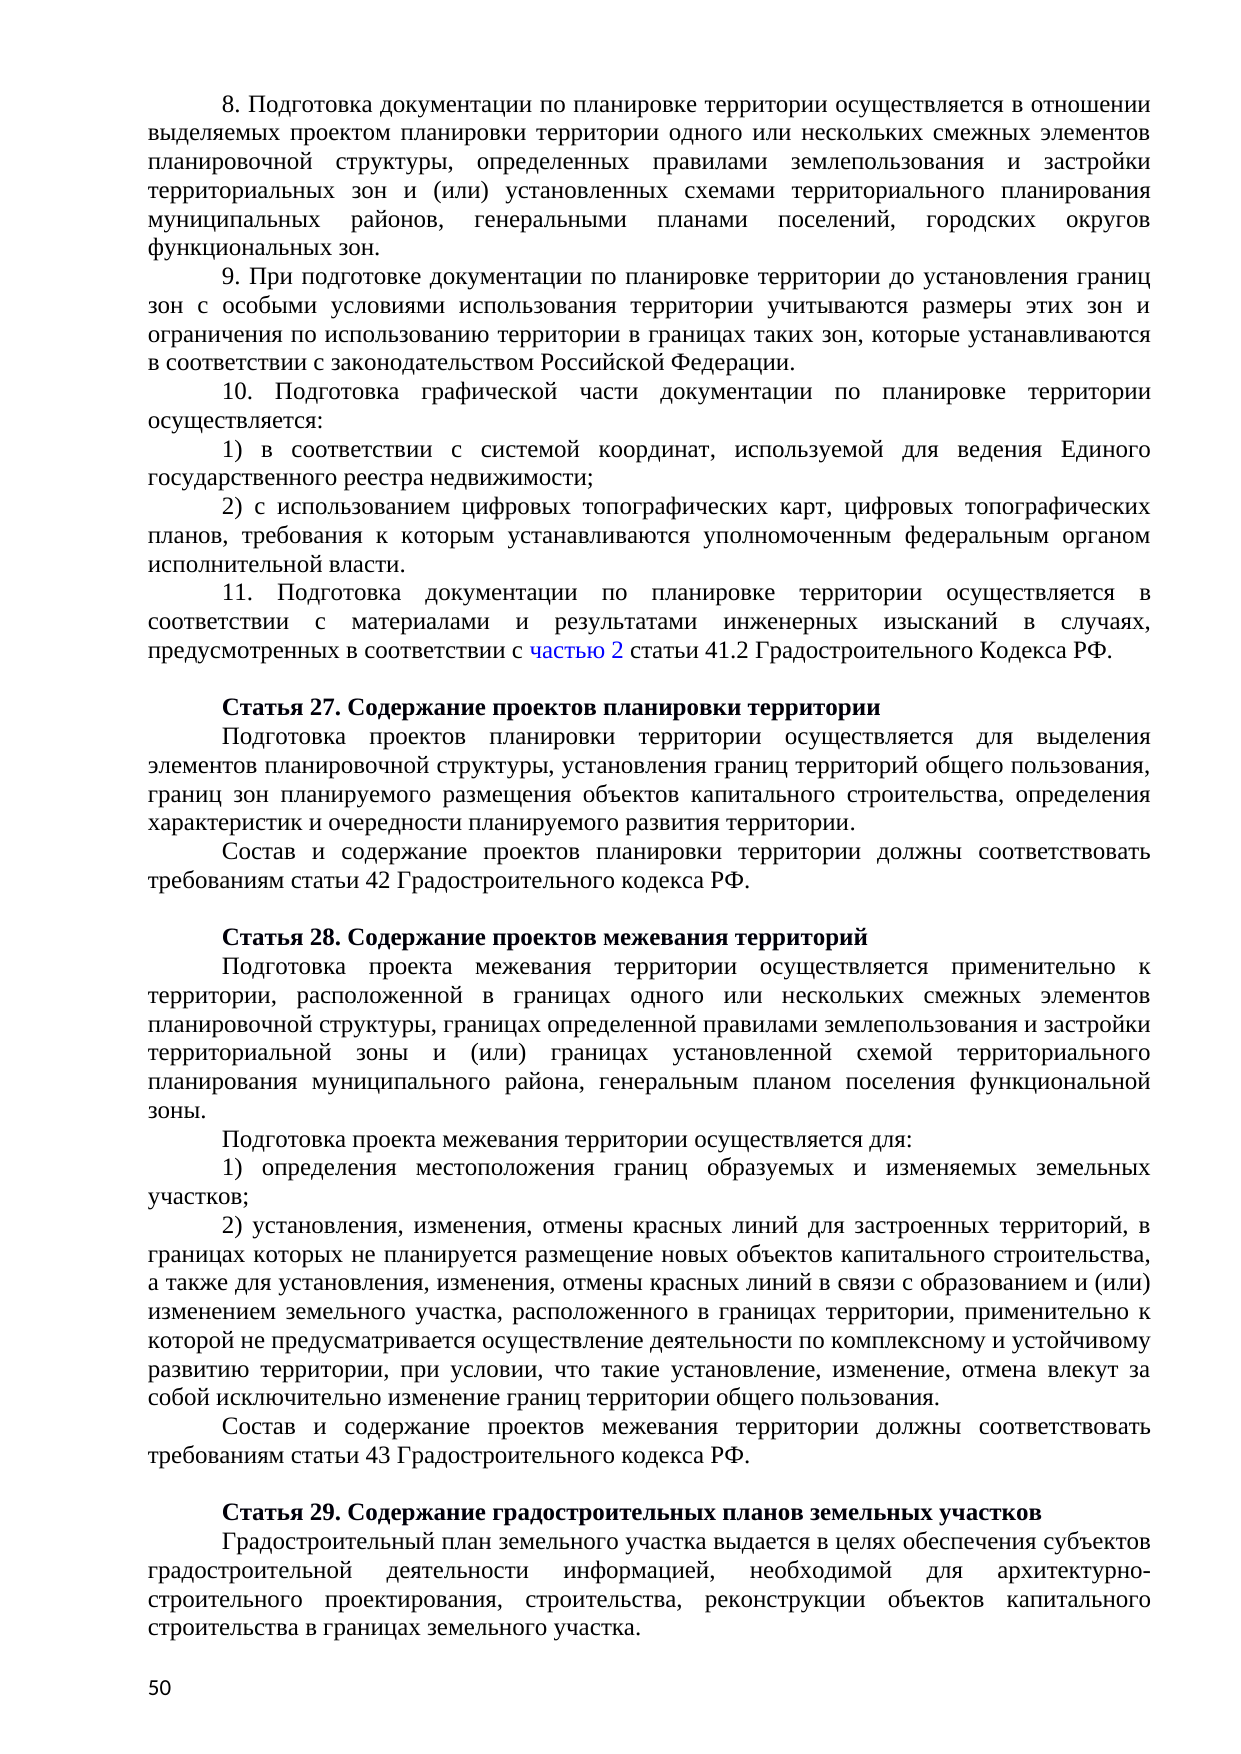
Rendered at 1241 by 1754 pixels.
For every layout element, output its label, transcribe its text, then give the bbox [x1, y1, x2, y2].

text Градостроительный план земельного участка выдается в целях обеспечения субъектов градостроительной деятельности информацией, необходимой для архитектурно-строительного проектирования, строительства, реконструкции объектов капитального строительства в границах земельного участка. [148, 1526, 1152, 1641]
text Подготовка проектов планировки территории осуществляется для выделения элементов планировочной структуры, установления границ территорий общего пользования, границ зон планируемого размещения объектов капитального строительства, определения характеристик и очередности планируемого развития территории. [148, 721, 1152, 836]
text Подготовка проекта межевания территории осуществляется для: [148, 1124, 1152, 1152]
subtitle Статья 28. Содержание проектов межевания территорий [148, 922, 1152, 951]
text 2) с использованием цифровых топографических карт, цифровых топографических планов, требования к которым устанавливаются уполномоченным федеральным органом исполнительной власти. [148, 491, 1152, 577]
text 10. Подготовка графической части документации по планировке территории осуществляется: [148, 376, 1152, 434]
text 1) определения местоположения границ образуемых и изменяемых земельных участков; [148, 1152, 1152, 1210]
text Подготовка проекта межевания территории осуществляется применительно к территории, расположенной в границах одного или нескольких смежных элементов планировочной структуры, границах определенной правилами землепользования и застройки территориальной зоны и (или) границах установленной схемой территориального планирования муниципального района, генеральным планом поселения функциональной зоны. [148, 951, 1152, 1124]
subtitle Статья 27. Содержание проектов планировки территории [148, 692, 1152, 721]
text Состав и содержание проектов планировки территории должны соответствовать требованиям статьи 42 Градостроительного кодекса РФ. [148, 836, 1152, 894]
text Состав и содержание проектов межевания территории должны соответствовать требованиям статьи 43 Градостроительного кодекса РФ. [148, 1411, 1152, 1469]
text 9. При подготовке документации по планировке территории до установления границ зон с особыми условиями использования территории учитываются размеры этих зон и ограничения по использованию территории в границах таких зон, которые устанавливаются в соответствии с законодательством Российской Федерации. [148, 261, 1152, 376]
text 8. Подготовка документации по планировке территории осуществляется в отношении выделяемых проектом планировки территории одного или нескольких смежных элементов планировочной структуры, определенных правилами землепользования и застройки территориальных зон и (или) установленных схемами территориального планирования муниципальных районов, генеральными планами поселений, городских округов функциональных зон. [148, 89, 1152, 261]
text 2) установления, изменения, отмены красных линий для застроенных территорий, в границах которых не планируется размещение новых объектов капитального строительства, а также для установления, изменения, отмены красных линий в связи с образованием и (или) изменением земельного участка, расположенного в границах территории, применительно к которой не предусматривается осуществление деятельности по комплексному и устойчивому развитию территории, при условии, что такие установление, изменение, отмена влекут за собой исключительно изменение границ территории общего пользования. [148, 1210, 1152, 1411]
text 1) в соответствии с системой координат, используемой для ведения Единого государственного реестра недвижимости; [148, 434, 1152, 491]
text 11. Подготовка документации по планировке территории осуществляется в соответствии с материалами и результатами инженерных изысканий в случаях, предусмотренных в соответствии с частью 2 статьи 41.2 Градостроительного Кодекса РФ. [148, 577, 1152, 664]
subtitle Статья 29. Содержание градостроительных планов земельных участков [148, 1497, 1152, 1526]
